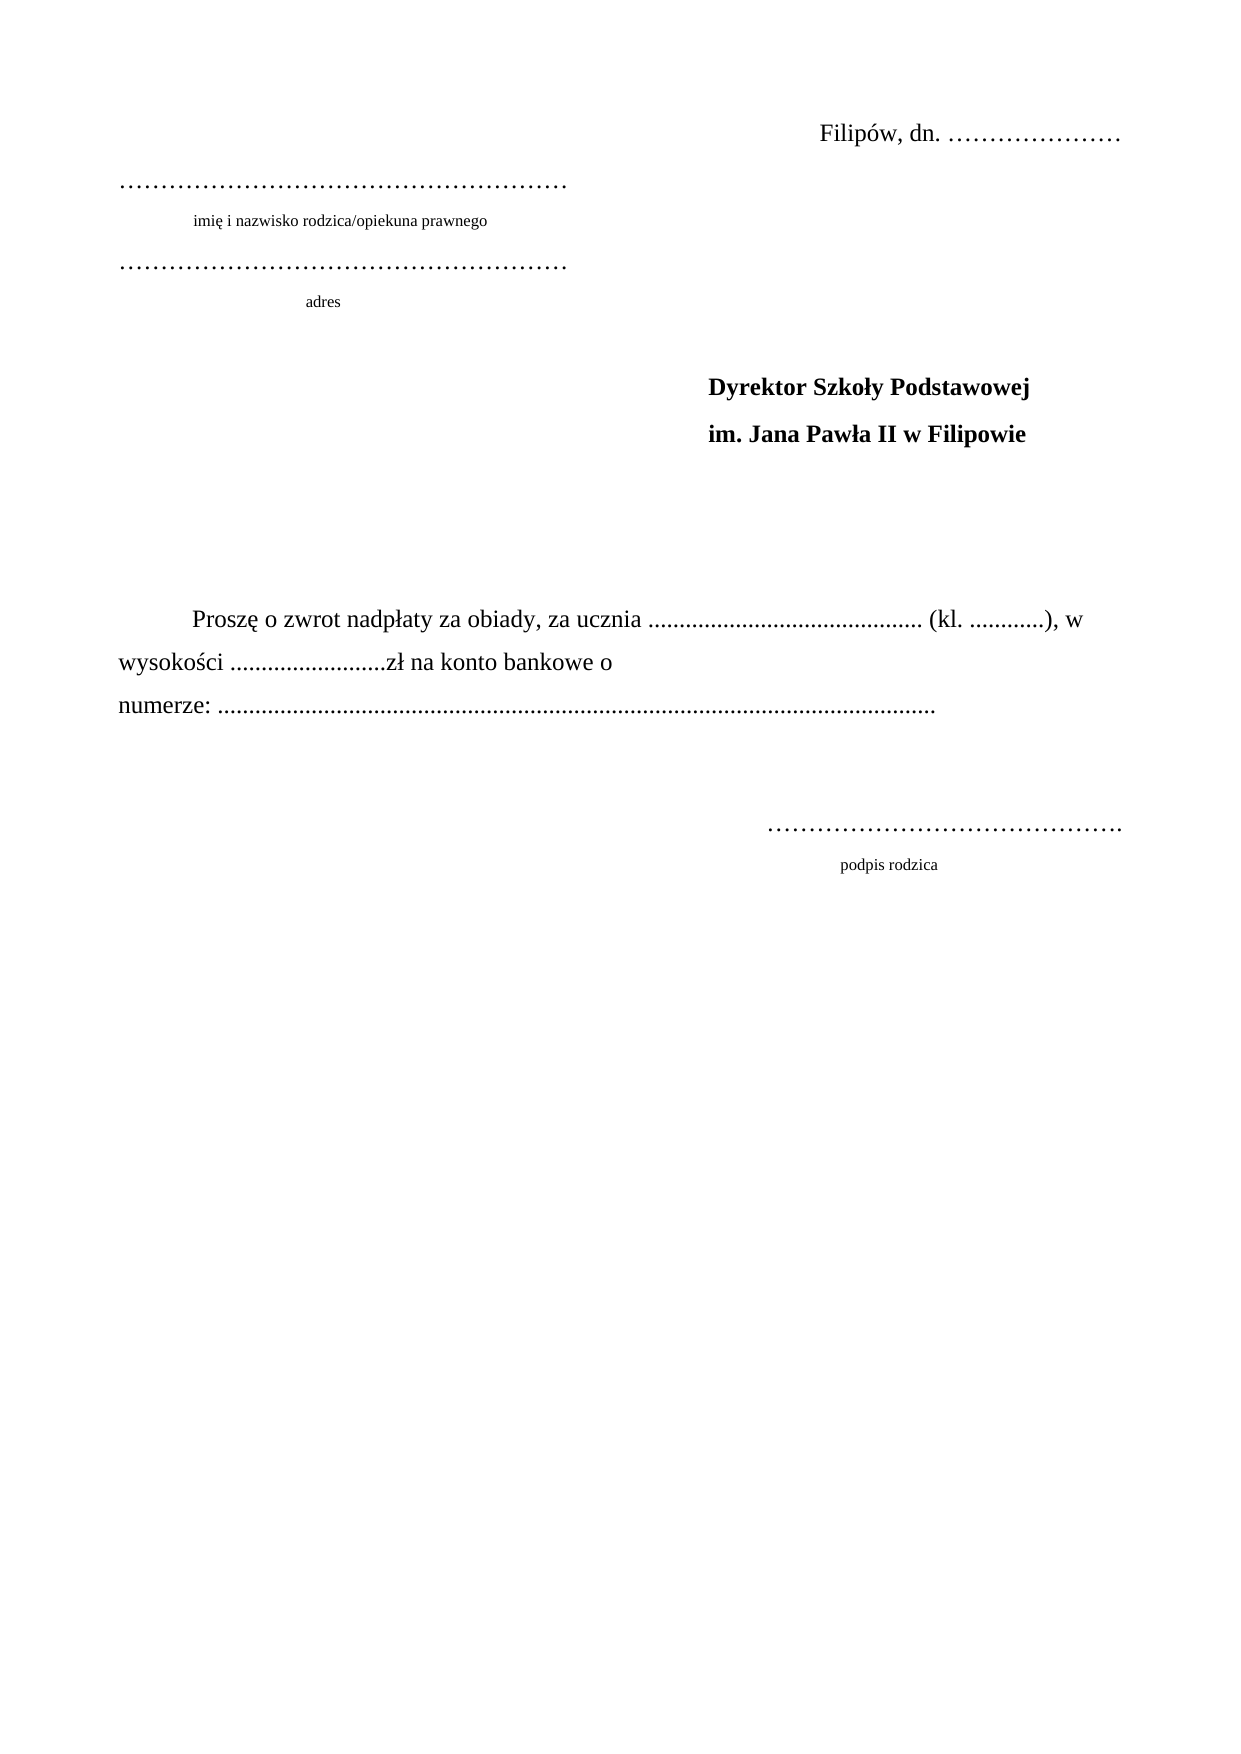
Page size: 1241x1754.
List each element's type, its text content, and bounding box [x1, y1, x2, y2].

text Proszę o zwrot nadpłaty za obiady, za ucznia ............................................ (kl. ............), w wysokości .........................zł na konto bankowe o numerze: ................................................................................................................... [118, 604, 1122, 719]
text ……………………………………………… [118, 165, 1122, 194]
text adres [118, 292, 1122, 311]
text Filipów, dn. ………………… [118, 118, 1122, 147]
text ……………………………………. [118, 808, 1122, 837]
text podpis rodzica [782, 855, 1122, 874]
text imię i nazwisko rodzica/opiekuna prawnego [118, 210, 1122, 229]
text ……………………………………………… [118, 246, 1122, 275]
text Dyrektor Szkoły Podstawowej [708, 372, 1122, 401]
text im. Jana Pawła II w Filipowie [708, 419, 1122, 448]
